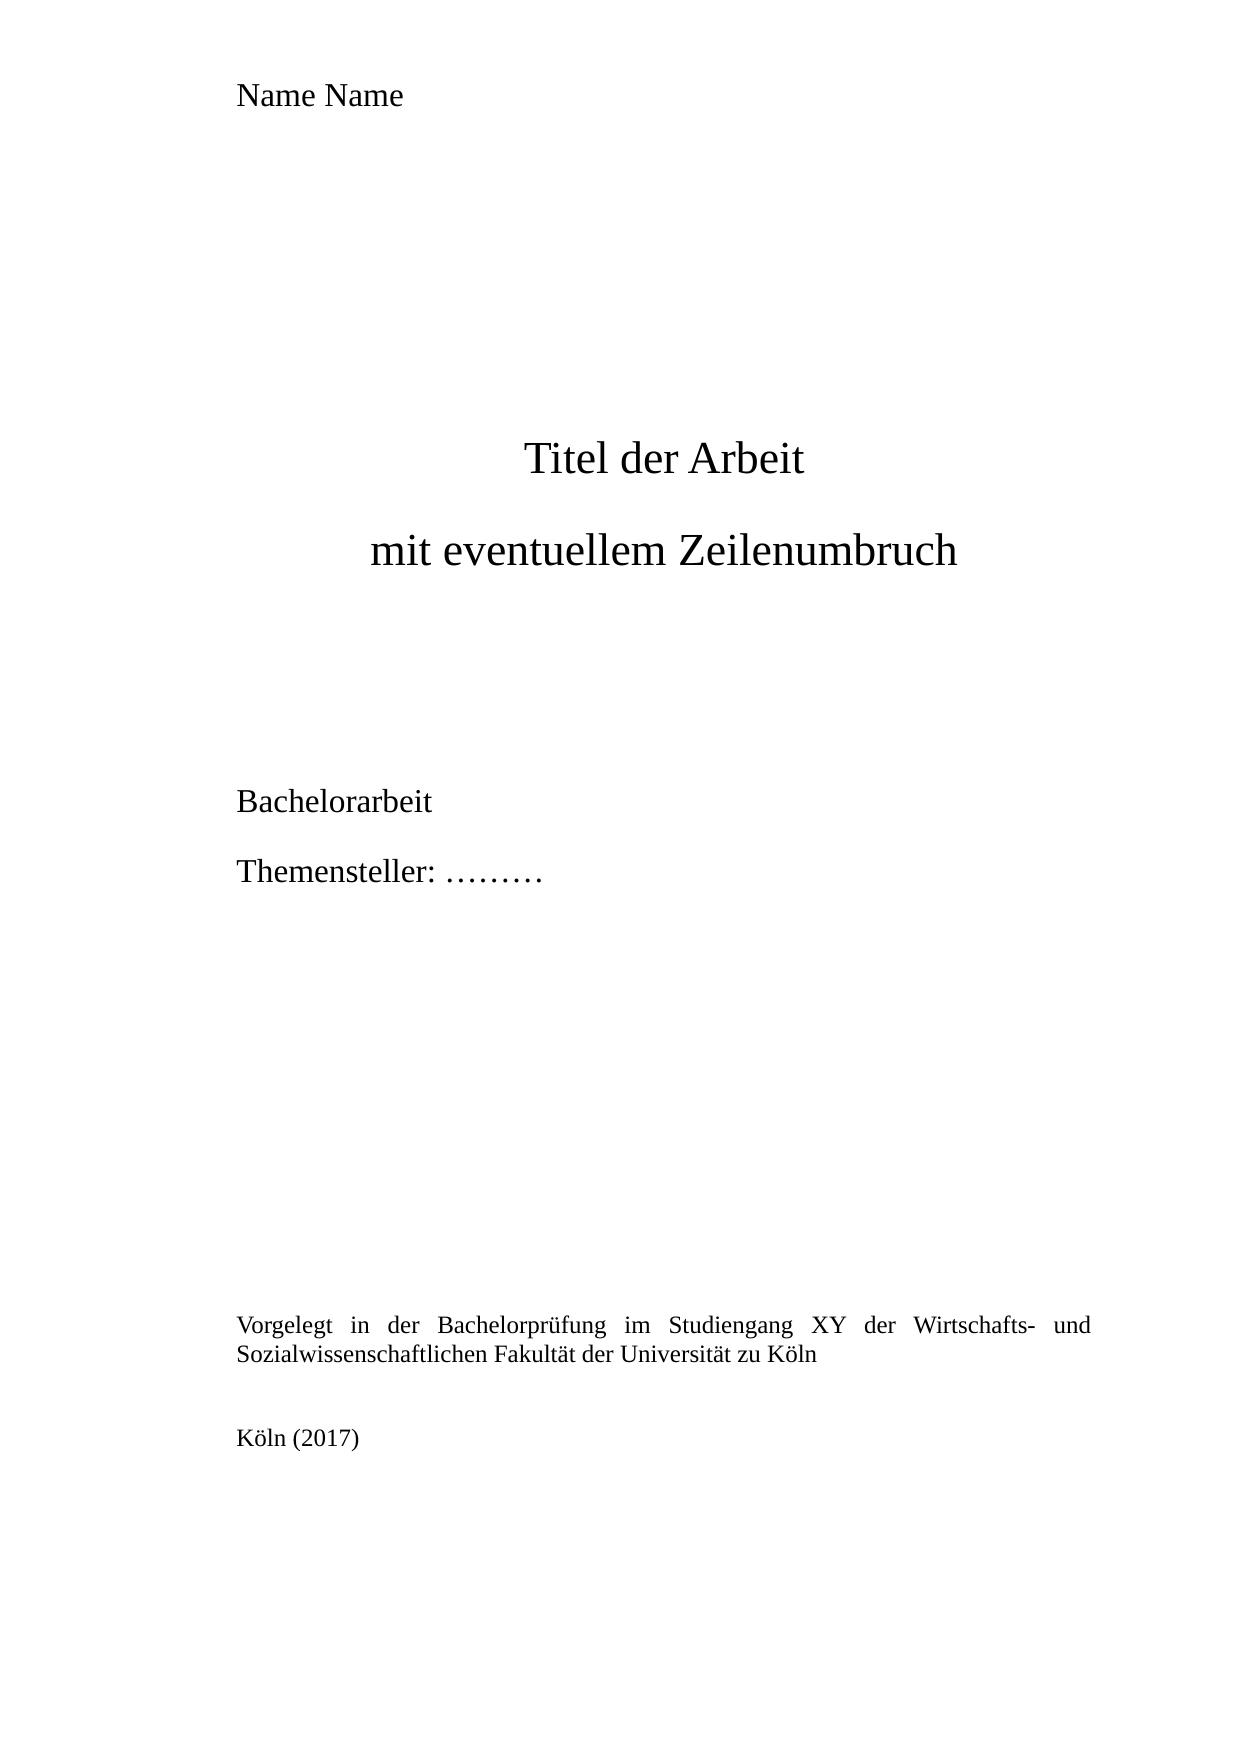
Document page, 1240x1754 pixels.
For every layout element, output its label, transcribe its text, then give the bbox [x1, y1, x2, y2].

text Köln (2017) [236, 1423, 1092, 1452]
text Vorgelegt in der Bachelorprüfung im Studiengang XY der Wirtschafts- und Sozialwissenschaftlichen Fakultät der Universität zu Köln [236, 1310, 1092, 1368]
text Titel der Arbeit [236, 431, 1092, 483]
text Bachelorarbeit [236, 781, 1092, 819]
text Themensteller: ……… [236, 851, 1092, 889]
text mit eventuellem Zeilenumbruch [236, 522, 1092, 575]
text Name Name [236, 75, 1092, 113]
